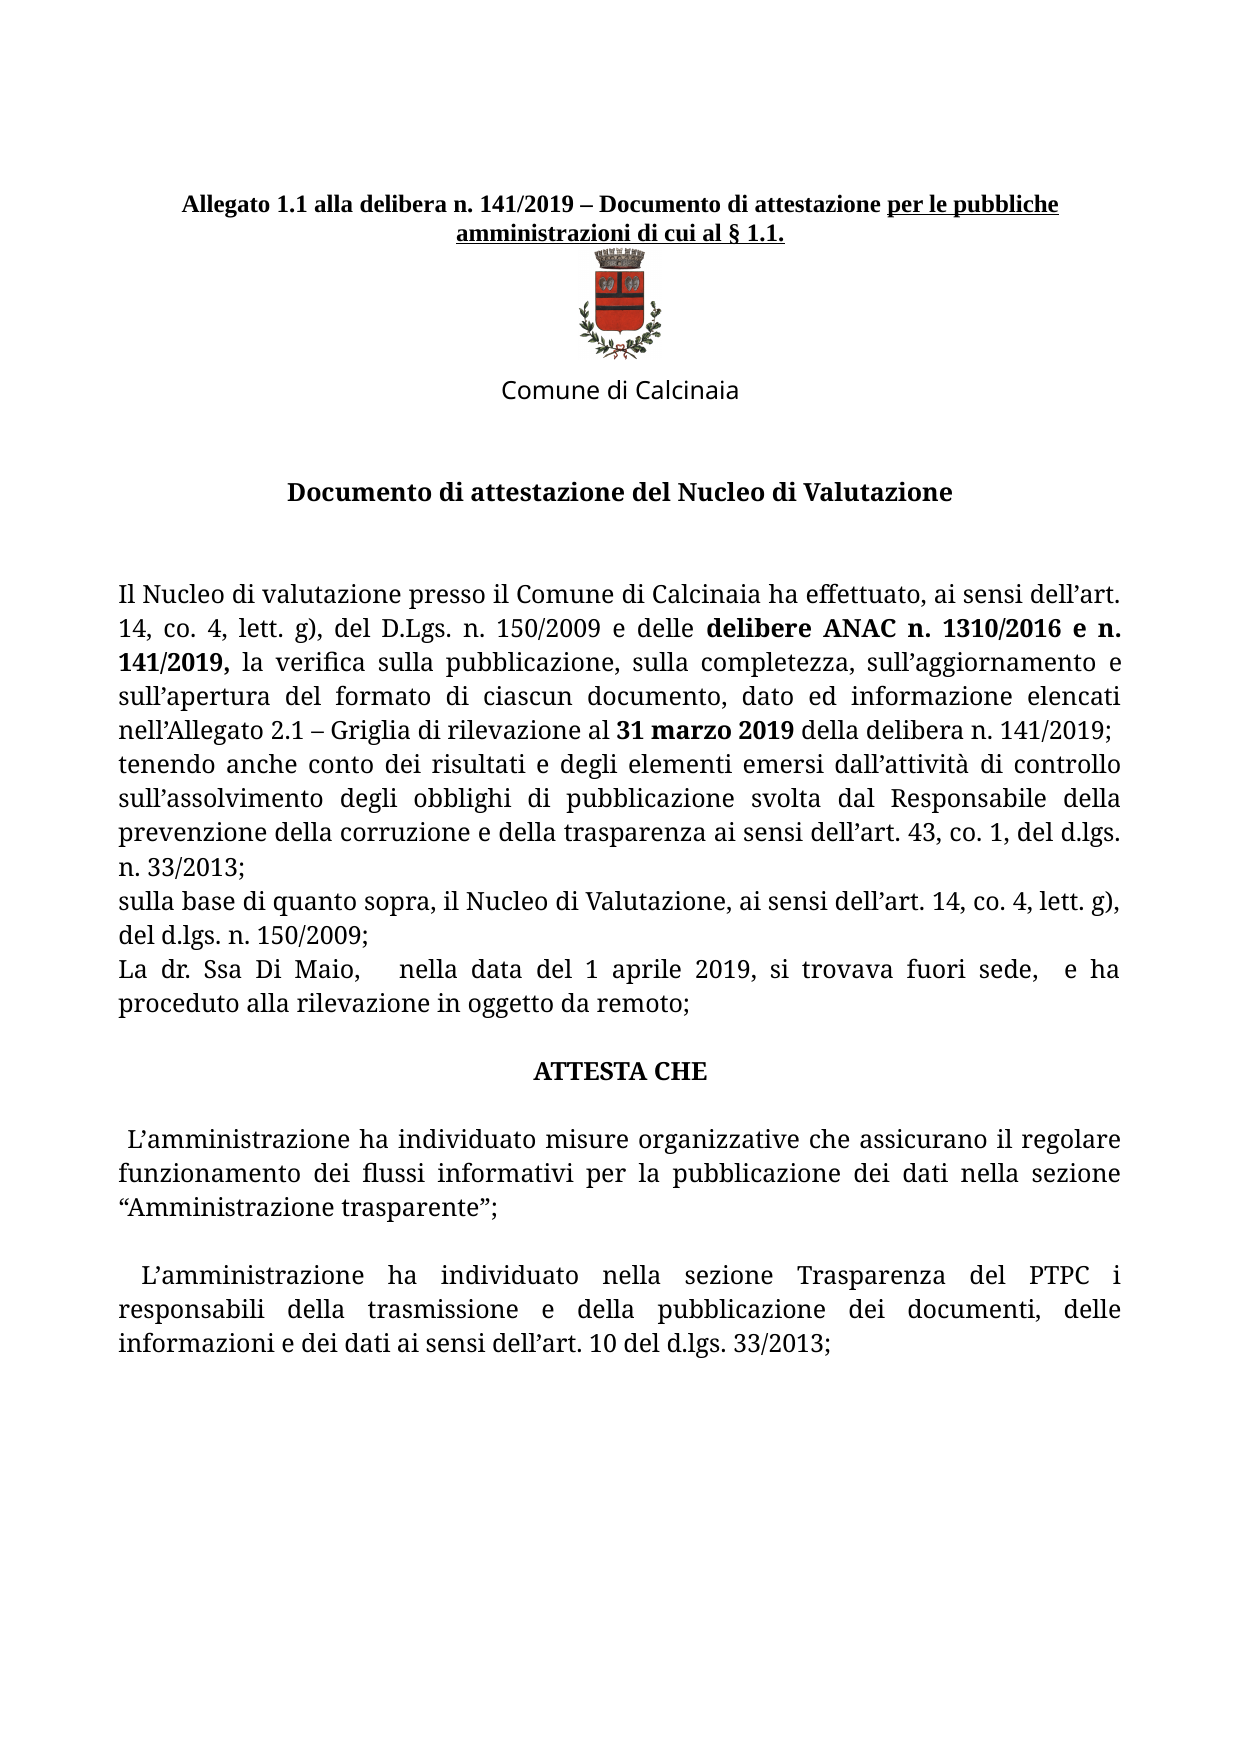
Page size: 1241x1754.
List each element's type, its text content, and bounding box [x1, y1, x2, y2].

picture [578, 246, 662, 360]
text ATTESTA CHE [118, 1053, 1122, 1088]
text Il Nucleo di valutazione presso il Comune di Calcinaia ha effettuato, ai sensi dell’art. 14, co. 4, lett. g), del D.Lgs. n. 150/2009 e delle delibere ANAC n. 1310/2016 e n. 141/2019, la verifica sulla pubblicazione, sulla completezza, sull’aggiornamento e sull’apertura del formato di ciascun documento, dato ed informazione elencati nell’Allegato 2.1 – Griglia di rilevazione al 31 marzo 2019 della delibera n. 141/2019; [118, 577, 1122, 747]
text Allegato 1.1 alla delibera n. 141/2019 – Documento di attestazione per le pubbliche amministrazioni di cui al § 1.1. [118, 189, 1122, 246]
text Documento di attestazione del Nucleo di Valutazione [118, 474, 1122, 508]
text La dr. Ssa Di Maio, nella data del 1 aprile 2019, si trovava fuori sede, e ha proceduto alla rilevazione in oggetto da remoto; [118, 951, 1122, 1019]
text l’amministrazione ha individuato misure organizzative che assicurano il regolare funzionamento dei flussi informativi per la pubblicazione dei dati nella sezione “Amministrazione trasparente”; [118, 1122, 1122, 1224]
text l’amministrazione ha individuato nella sezione Trasparenza del PTPC i responsabili della trasmissione e della pubblicazione dei documenti, delle informazioni e dei dati ai sensi dell’art. 10 del d.lgs. 33/2013; [118, 1258, 1122, 1360]
text sulla base di quanto sopra, il Nucleo di Valutazione, ai sensi dell’art. 14, co. 4, lett. g), del d.lgs. n. 150/2009; [118, 883, 1122, 951]
text Comune di Calcinaia [118, 372, 1122, 406]
text tenendo anche conto dei risultati e degli elementi emersi dall’attività di controllo sull’assolvimento degli obblighi di pubblicazione svolta dal Responsabile della prevenzione della corruzione e della trasparenza ai sensi dell’art. 43, co. 1, del d.lgs. n. 33/2013; [118, 747, 1122, 883]
